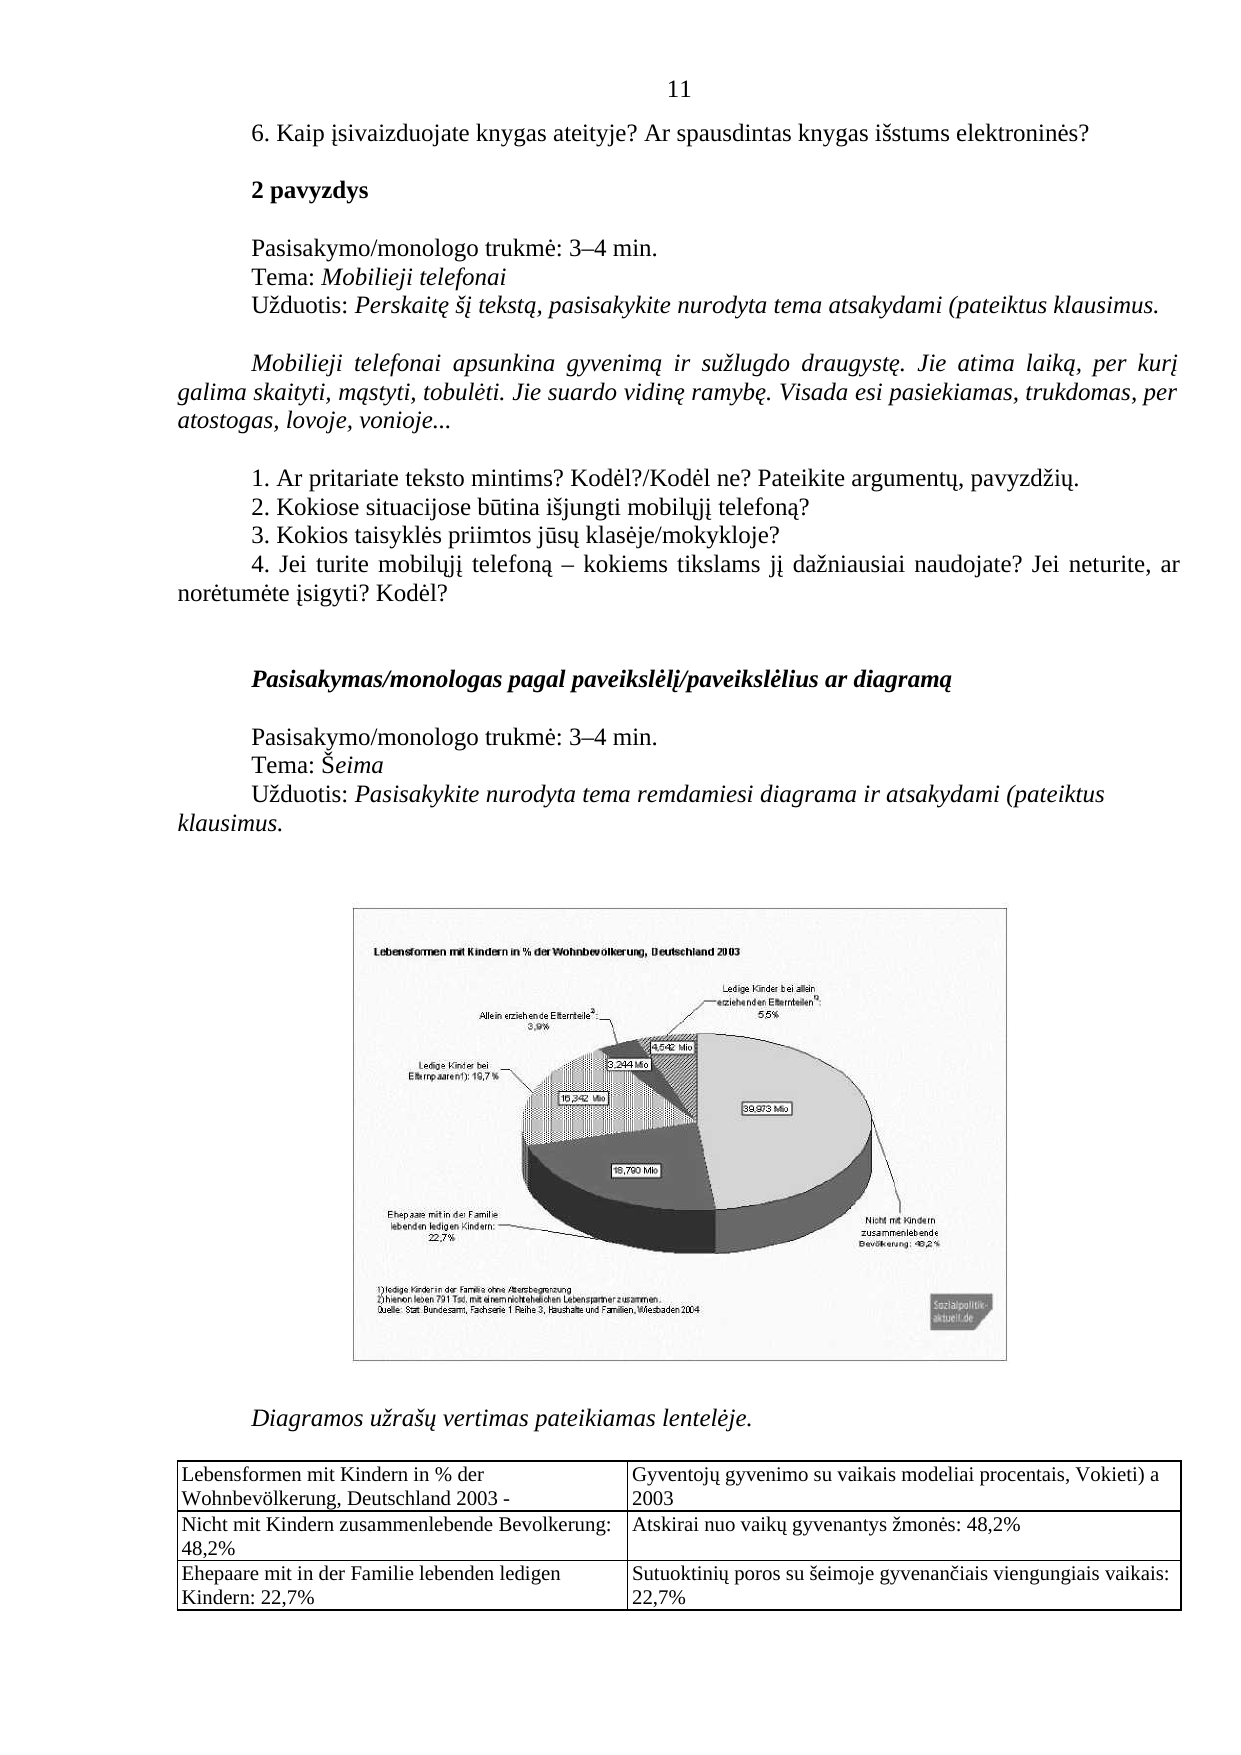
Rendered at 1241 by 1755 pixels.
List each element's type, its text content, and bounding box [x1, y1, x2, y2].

table_cell Atskirai nuo vaikų gyvenantys žmonės: 48,2% [628, 1512, 1180, 1560]
text Mobilieji telefonai apsunkina gyvenimą ir sužlugdo draugystę. Jie atima laiką, per kurį galima skaityti, mąstyti, tobulėti. Jie suardo vidinę ramybę. Visada esi pasiekiamas, trukdomas, per atostogas, lovoje, vonioje... [177, 348, 1181, 434]
text 2. Kokiose situacijose būtina išjungti mobilųjį telefoną? [177, 492, 1181, 521]
text 2 pavyzdys [177, 176, 1181, 204]
text Užduotis: Pasisakykite nurodyta tema remdamiesi diagrama ir atsakydami (pateiktus klausimus. [177, 779, 1181, 837]
text Pasisakymo/monologo trukmė: 3–4 min. [177, 722, 1181, 751]
text 1. Ar pritariate teksto mintims? Kodėl?/Kodėl ne? Pateikite argumentų, pavyzdžių. [177, 463, 1181, 492]
text Diagramos užrašų vertimas pateikiamas lentelėje. [177, 1403, 1181, 1432]
text Tema: Šeima [177, 751, 1181, 779]
text Užduotis: Perskaitę šį tekstą, pasisakykite nurodyta tema atsakydami (pateiktus klausimus. [177, 291, 1181, 319]
text 4. Jei turite mobilųjį telefoną – kokiems tikslams jį dažniausiai naudojate? Jei neturite, ar norėtumėte įsigyti? Kodėl? [177, 549, 1181, 607]
text 6. Kaip įsivaizduojate knygas ateityje? Ar spausdintas knygas išstums elektroninės? [177, 118, 1181, 147]
text Tema: Mobilieji telefonai [177, 262, 1181, 291]
text 3. Kokios taisyklės priimtos jūsų klasėje/mokykloje? [177, 521, 1181, 549]
text Pasisakymo/monologo trukmė: 3–4 min. [177, 233, 1181, 262]
text Pasisakymas/monologas pagal paveikslėlį/paveikslėlius ar diagramą [177, 664, 1181, 693]
